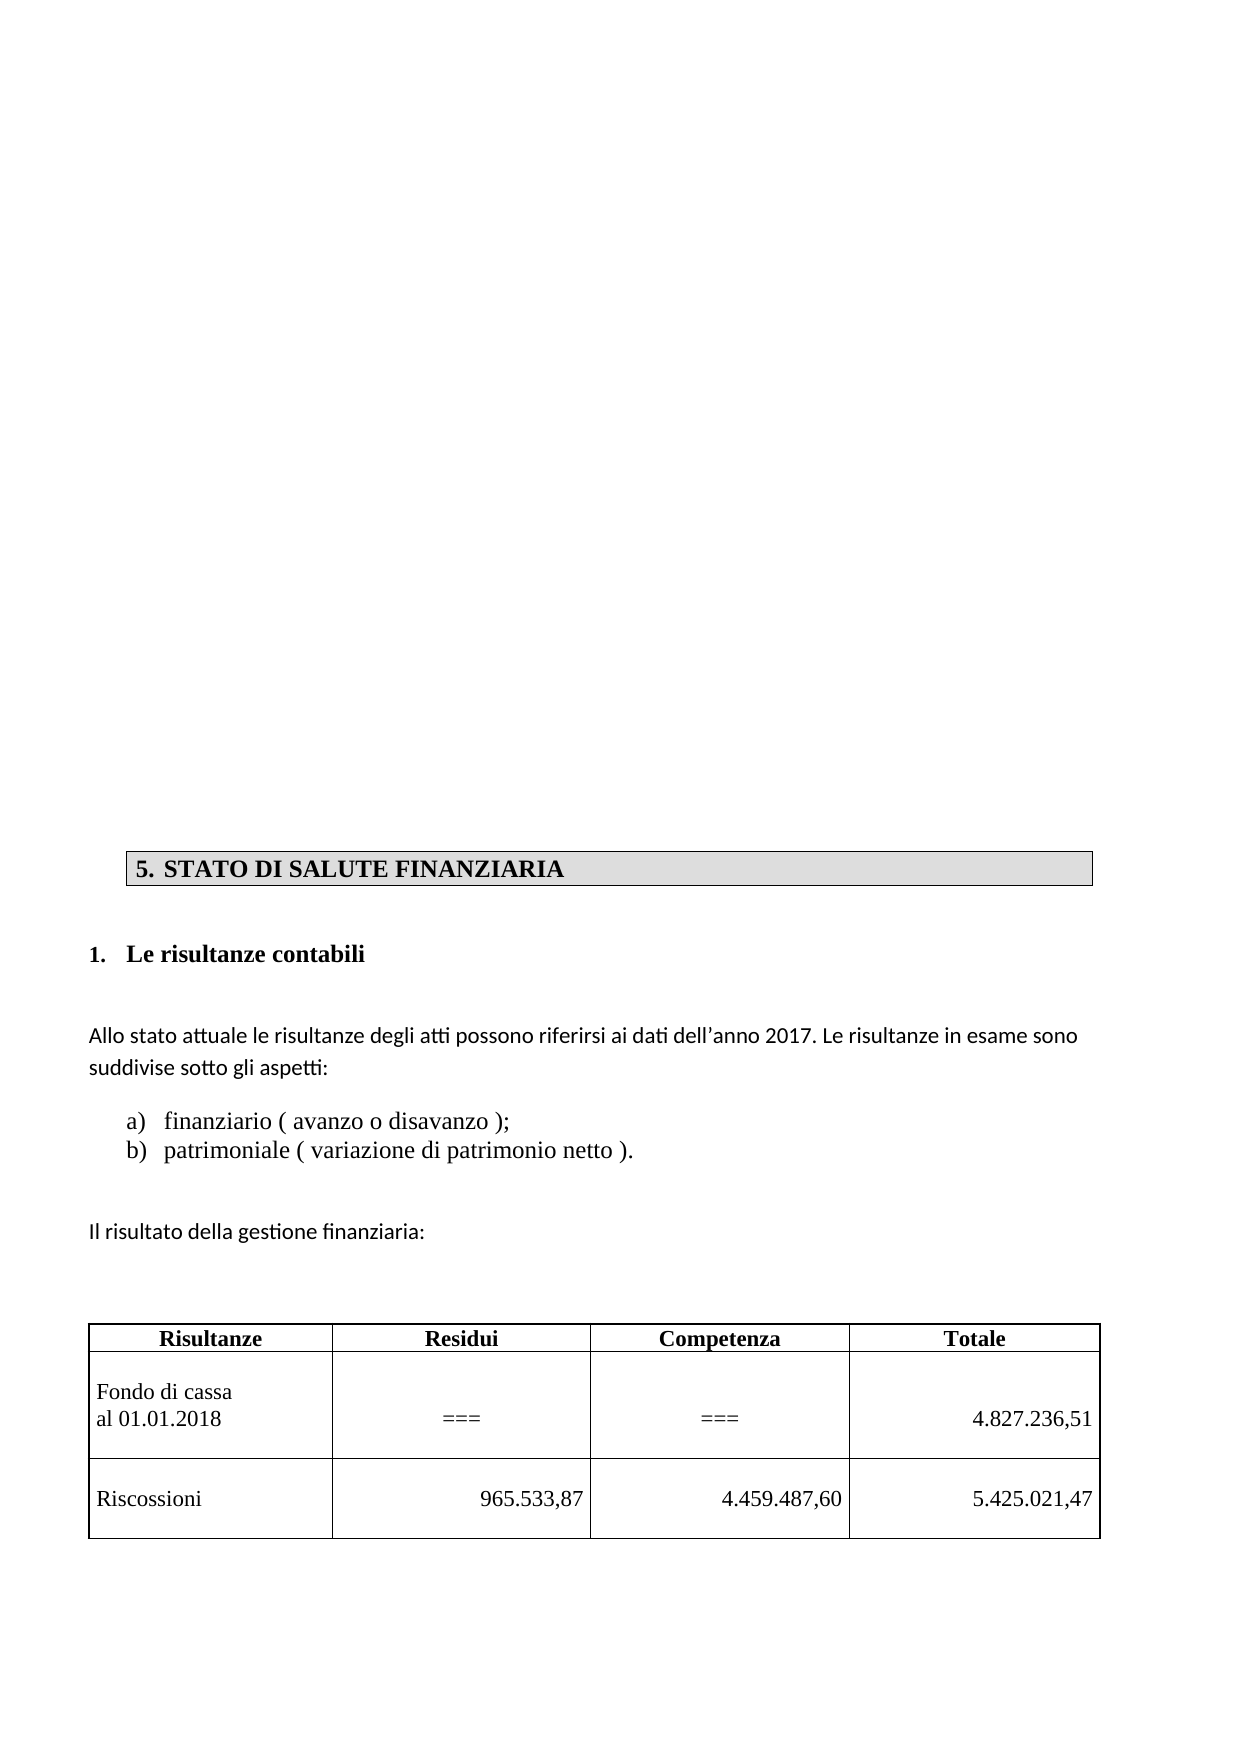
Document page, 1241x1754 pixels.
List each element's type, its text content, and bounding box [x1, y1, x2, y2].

table_cell === [591, 1352, 849, 1457]
table_cell Fondo di cassa al 01.01.2018 [90, 1352, 332, 1457]
table_header Competenza [591, 1325, 849, 1351]
table_header Totale [850, 1325, 1099, 1351]
text Allo stato attuale le risultanze degli atti possono riferirsi ai dati dell’anno 2017. Le risultanze in esame sono suddivise sotto gli aspetti: [89, 1021, 1093, 1081]
subtitle patrimoniale ( variazione di patrimonio netto ). [126, 1135, 1093, 1164]
table_header Risultanze [90, 1325, 332, 1351]
list STATO DI SALUTE FINANZIARIA [127, 852, 1092, 885]
table_cell Riscossioni [90, 1459, 332, 1537]
subtitle Le risultanze contabili [89, 939, 1093, 968]
table_cell 5.425.021,47 [850, 1459, 1099, 1537]
table_header Residui [333, 1325, 590, 1351]
table_cell 4.459.487,60 [591, 1459, 849, 1537]
table_cell 965.533,87 [333, 1459, 590, 1537]
table_cell 4.827.236,51 [850, 1352, 1099, 1457]
table_cell === [333, 1352, 590, 1457]
subtitle finanziario ( avanzo o disavanzo ); [126, 1106, 1093, 1135]
text Il risultato della gestione finanziaria: [89, 1217, 1093, 1245]
